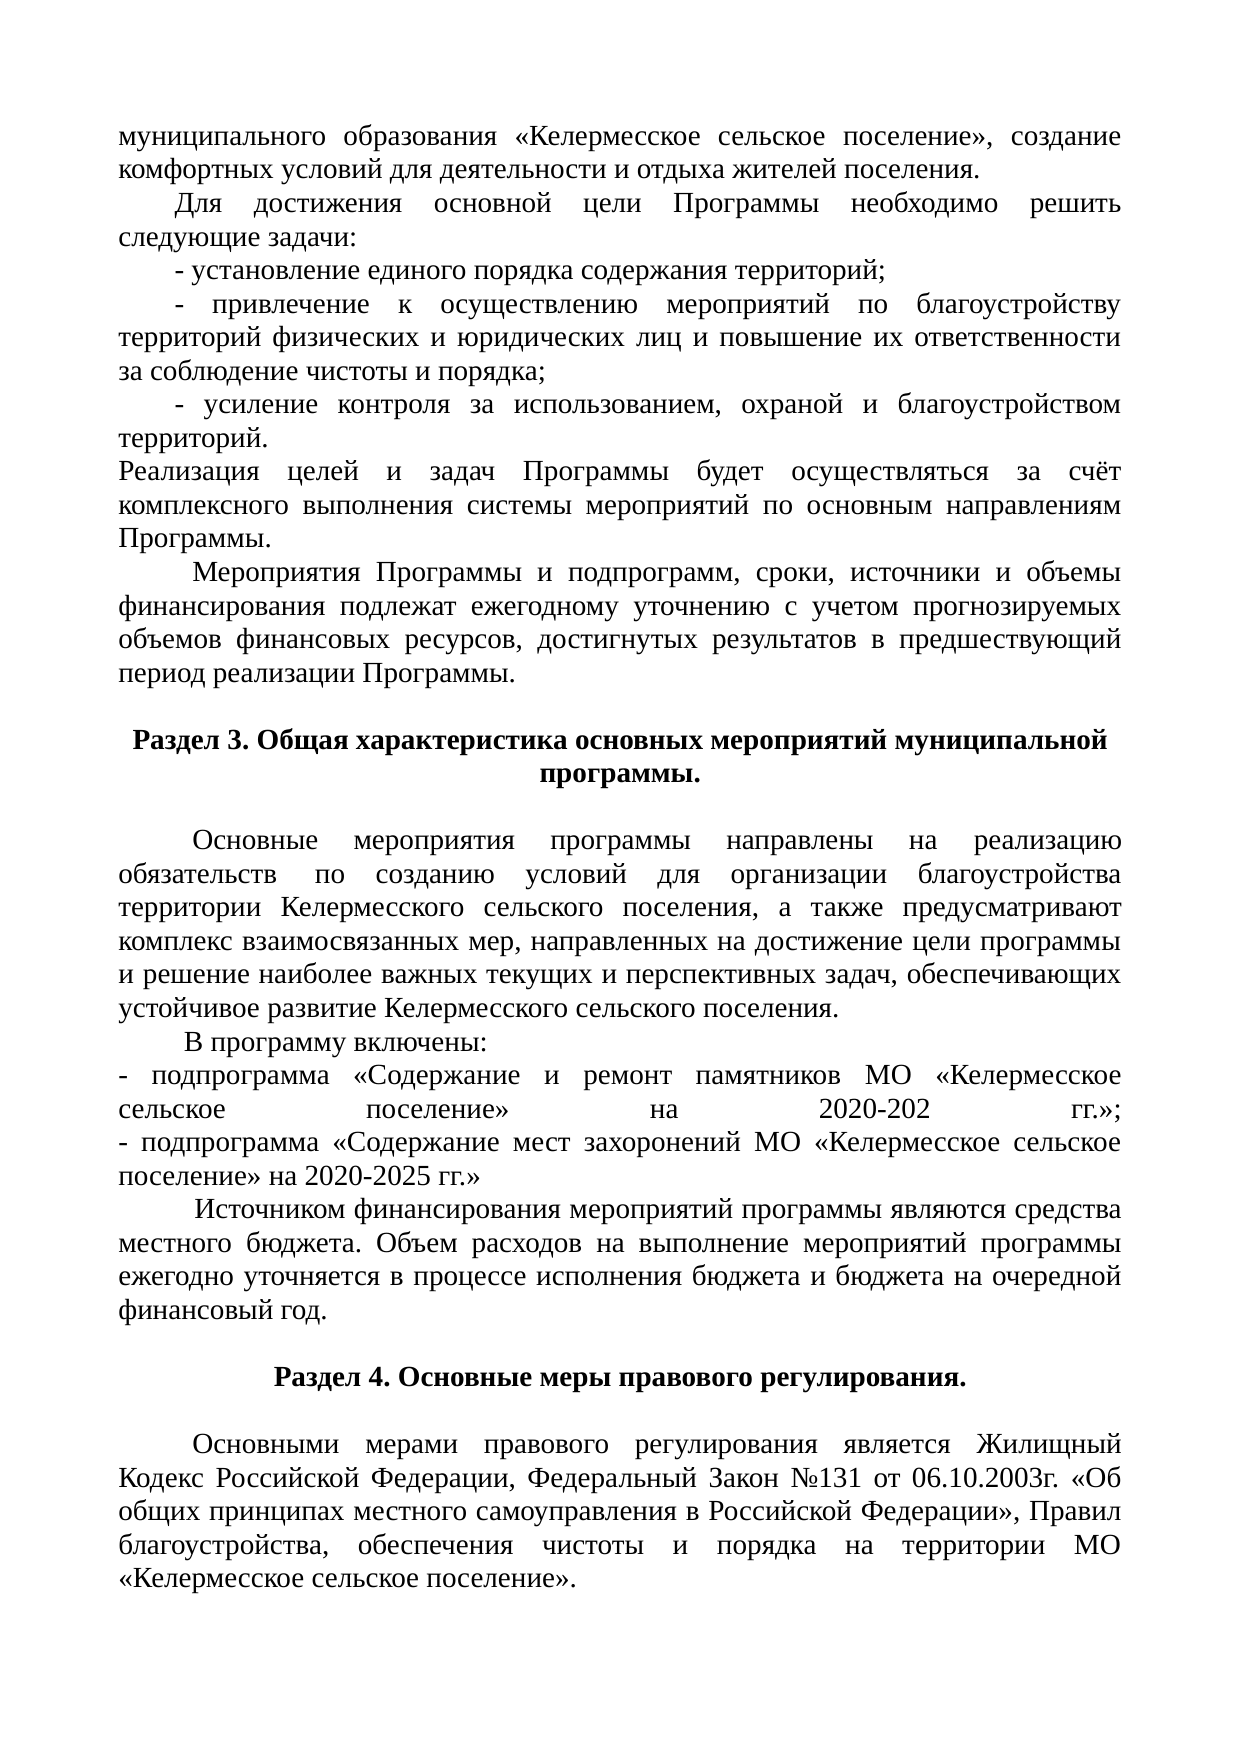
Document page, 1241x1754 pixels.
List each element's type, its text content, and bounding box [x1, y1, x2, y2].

text Раздел 3. Общая характеристика основных мероприятий муниципальной программы. [118, 722, 1122, 789]
text - усиление контроля за использованием, охраной и благоустройством территорий. [118, 386, 1122, 453]
text Раздел 4. Основные меры правового регулирования. [118, 1359, 1122, 1393]
text Источником финансирования мероприятий программы являются средства местного бюджета. Объем расходов на выполнение мероприятий программы ежегодно уточняется в процессе исполнения бюджета и бюджета на очередной финансовый год. [118, 1191, 1122, 1326]
text муниципального образования «Келермесское сельское поселение», создание комфортных условий для деятельности и отдыха жителей поселения. [118, 118, 1122, 185]
text - привлечение к осуществлению мероприятий по благоустройству территорий физических и юридических лиц и повышение их ответственности за соблюдение чистоты и порядка; [118, 286, 1122, 386]
text Мероприятия Программы и подпрограмм, сроки, источники и объемы финансирования подлежат ежегодному уточнению с учетом прогнозируемых объемов финансовых ресурсов, достигнутых результатов в предшествующий период реализации Программы. [118, 554, 1122, 688]
text - подпрограмма «Содержание и ремонт памятников МО «Келермесское сельское поселение» на 2020-202 гг.»; - подпрограмма «Содержание мест захоронений МО «Келермесское сельское поселение» на 2020-2025 гг.» [118, 1057, 1122, 1191]
text Реализация целей и задач Программы будет осуществляться за счёт комплексного выполнения системы мероприятий по основным направлениям Программы. [118, 453, 1122, 554]
text Основные мероприятия программы направлены на реализацию обязательств по созданию условий для организации благоустройства территории Келермесского сельского поселения, а также предусматривают комплекс взаимосвязанных мер, направленных на достижение цели программы и решение наиболее важных текущих и перспективных задач, обеспечивающих устойчивое развитие Келермесского сельского поселения. [118, 822, 1122, 1024]
text - установление единого порядка содержания территорий; [118, 252, 1122, 286]
text В программу включены: [118, 1024, 1122, 1057]
text Для достижения основной цели Программы необходимо решить следующие задачи: [118, 185, 1122, 252]
text Основными мерами правового регулирования является Жилищный Кодекс Российской Федерации, Федеральный Закон №131 от 06.10.2003г. «Об общих принципах местного самоуправления в Российской Федерации», Правил благоустройства, обеспечения чистоты и порядка на территории МО «Келермесское сельское поселение». [118, 1426, 1122, 1594]
